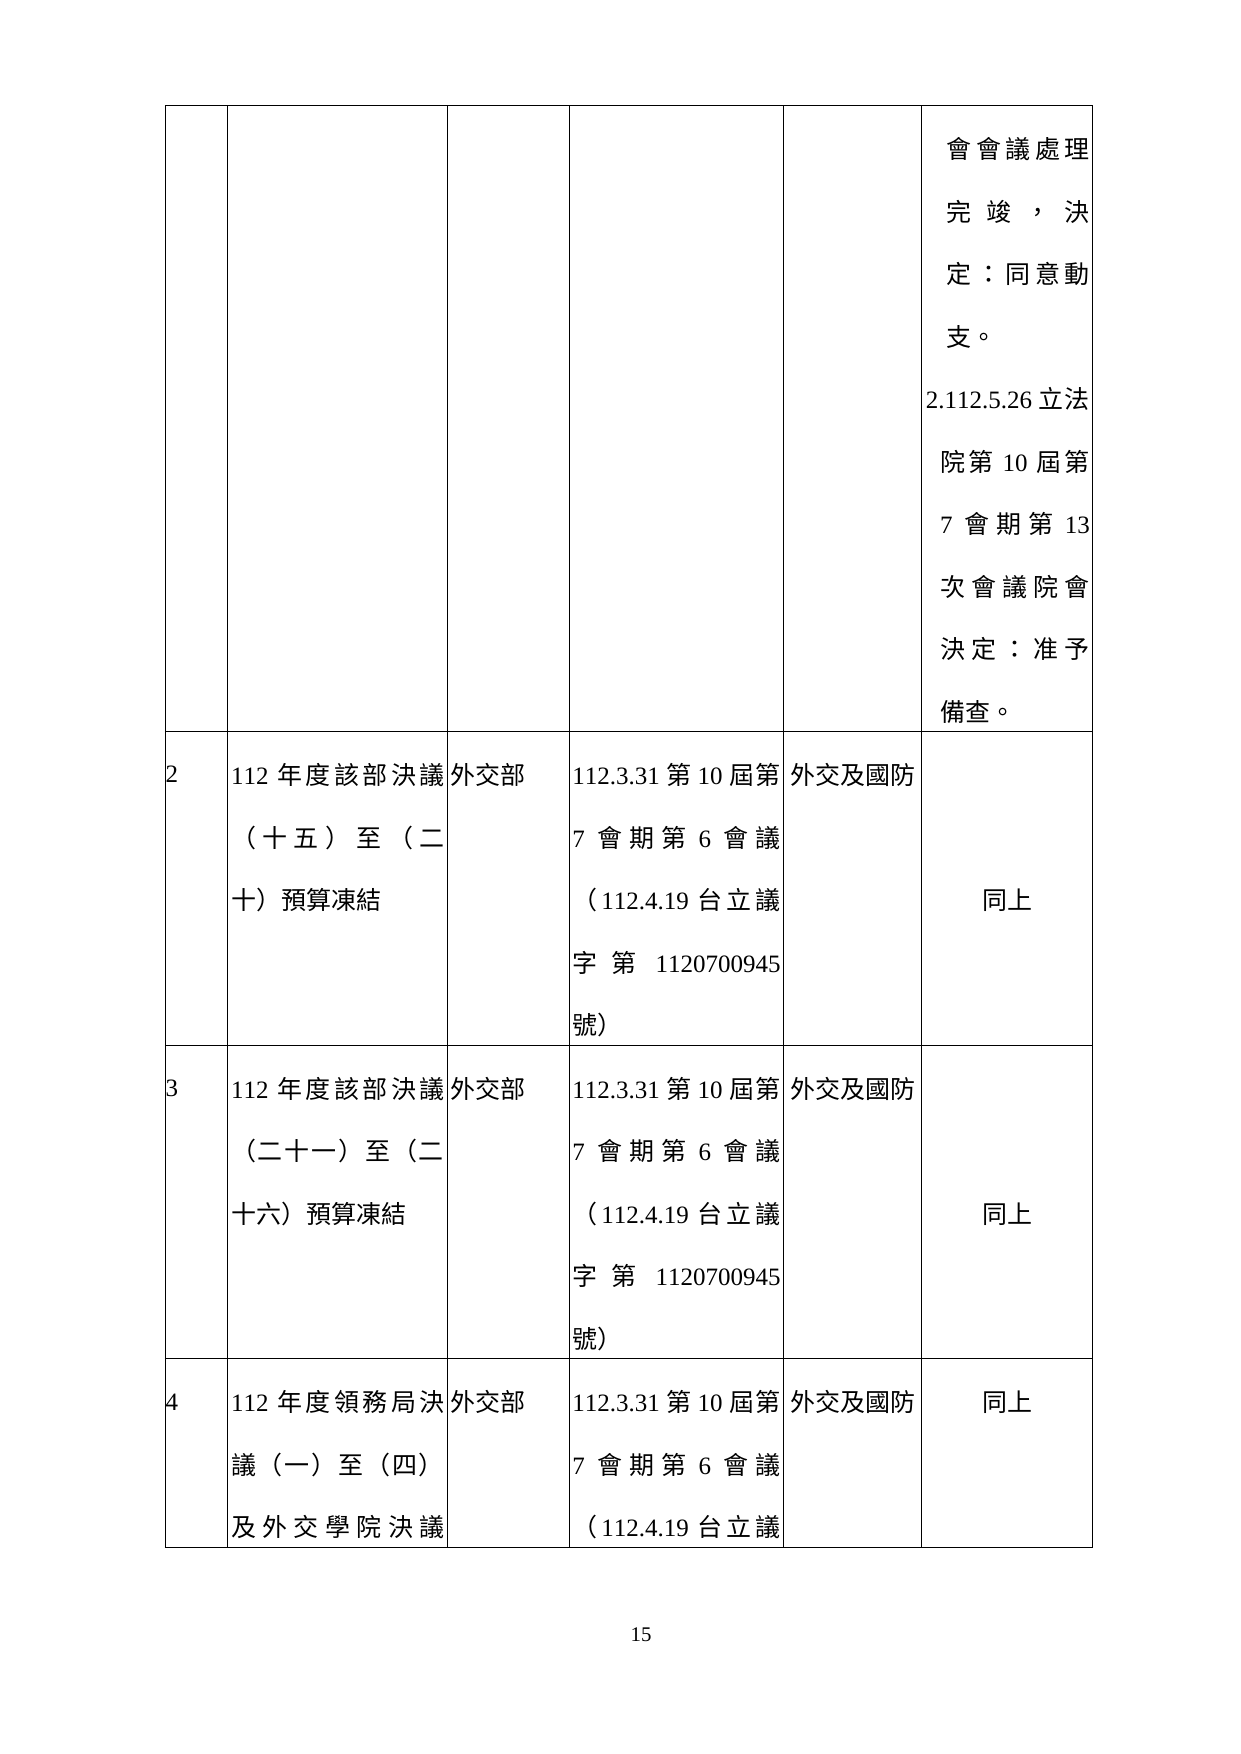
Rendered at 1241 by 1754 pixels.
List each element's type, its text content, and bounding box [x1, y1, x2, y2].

table_cell [166, 732, 227, 1045]
table_cell 外交部 [448, 1359, 569, 1547]
table_cell [228, 106, 447, 731]
table_cell 112年度領務局決議（一）至（四）及外交學院決議 [228, 1359, 447, 1547]
table_cell [166, 1359, 227, 1547]
table_cell 112.3.31第10屆第7會期第6會議（112.4.19台立議字第1120700945號） [570, 1046, 783, 1358]
table_cell 112年度該部決議（十五）至（二十）預算凍結 [228, 732, 447, 1045]
table_cell 112.3.31第10屆第7會期第6會議（112.4.19台立議字第1120700945號） [570, 732, 783, 1045]
table_cell 同上 [922, 1046, 1092, 1358]
table_cell [166, 1046, 227, 1358]
table_cell 外交及國防 [784, 1359, 921, 1547]
table_cell 同上 [922, 1359, 1092, 1547]
table_cell 112年度該部決議（二十一）至（二十六）預算凍結 [228, 1046, 447, 1358]
table_cell 會會議處理完竣，決定：同意動支。 2.112.5.26立法院第10屆第7會期第13次會議院會決定：准予備查。 [922, 106, 1092, 731]
table_cell 112.3.31第10屆第7會期第6會議（112.4.19台立議 [570, 1359, 783, 1547]
table_cell [784, 106, 921, 731]
table_cell 外交部 [448, 1046, 569, 1358]
table_cell 同上 [922, 732, 1092, 1045]
table_cell 外交及國防 [784, 732, 921, 1045]
table_cell 外交部 [448, 732, 569, 1045]
table_cell [448, 106, 569, 731]
table_cell [570, 106, 783, 731]
table_cell 外交及國防 [784, 1046, 921, 1358]
table_cell [166, 106, 227, 731]
